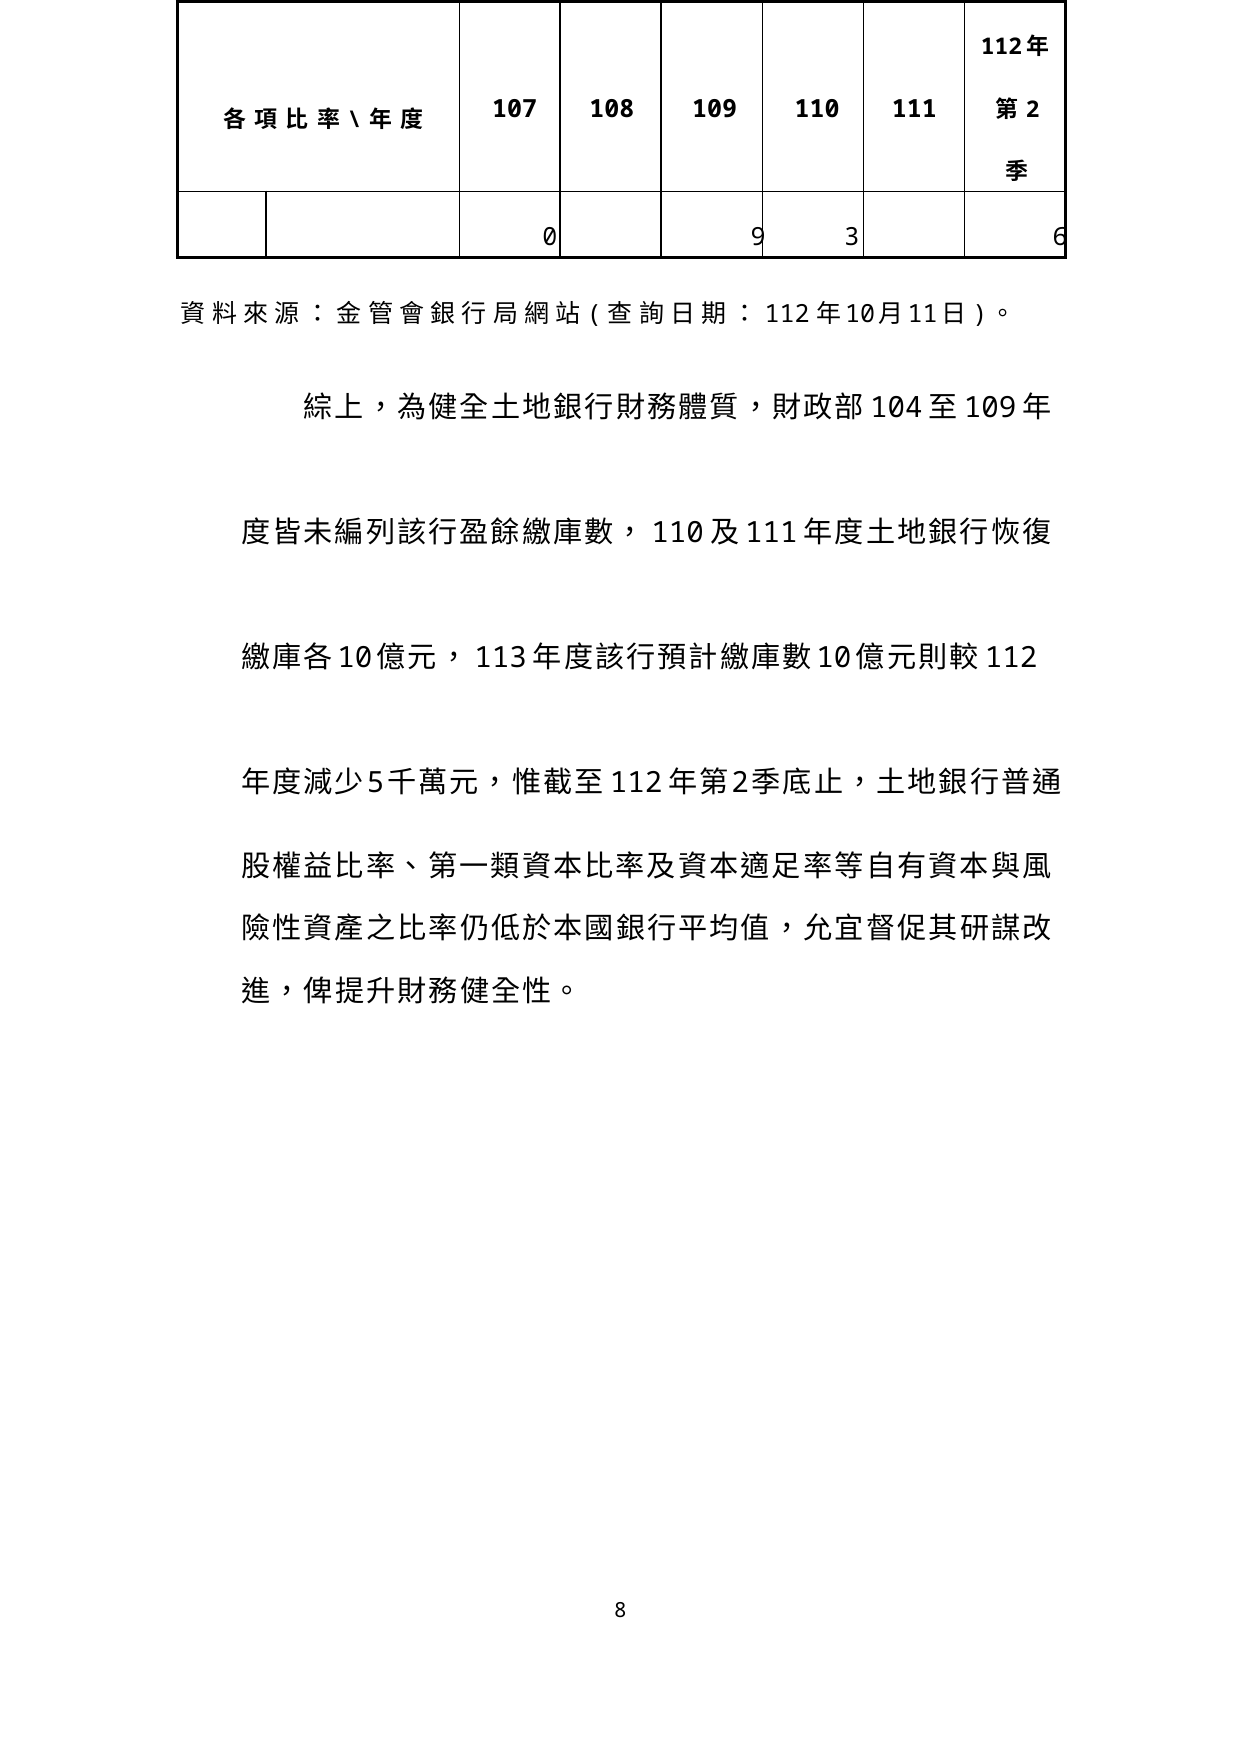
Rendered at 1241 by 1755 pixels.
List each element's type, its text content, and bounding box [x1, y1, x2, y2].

table_cell [561, 192, 660, 256]
table_header 111 [864, 3, 964, 191]
table_cell 12.89 [662, 192, 762, 256]
table_header 108 [561, 3, 660, 191]
text 綜上，為健全土地銀行財務體質，財政部104至109年度皆未編列該行盈餘繳庫數，110及111年度土地銀行恢復繳庫各10億元，113年度該行預計繳庫數10億元則較112年度減少5千萬元，惟截至112年第2季底止，土地銀行普通股權益比率、第一類資本比率及資本適足率等自有資本與風險性資產之比率仍低於本國銀行平均值，允宜督促其研謀改進，俾提升財務健全性。 [236, 322, 1063, 1009]
table_header 112年第2季 [965, 3, 1064, 191]
text 資料來源：金管會銀行局網站(查詢日期：112年10月11日)。 [177, 259, 1063, 322]
table_cell [267, 192, 459, 256]
table_cell [179, 192, 265, 256]
table_cell 3 [763, 192, 863, 256]
table_cell 0 [460, 192, 559, 256]
table_header 109 [662, 3, 762, 191]
table_header 各項比率\年度 [179, 3, 459, 191]
table_cell [864, 192, 964, 256]
table_header 110 [763, 3, 863, 191]
table_cell 13.96 [965, 192, 1064, 256]
table_header 107 [460, 3, 559, 191]
